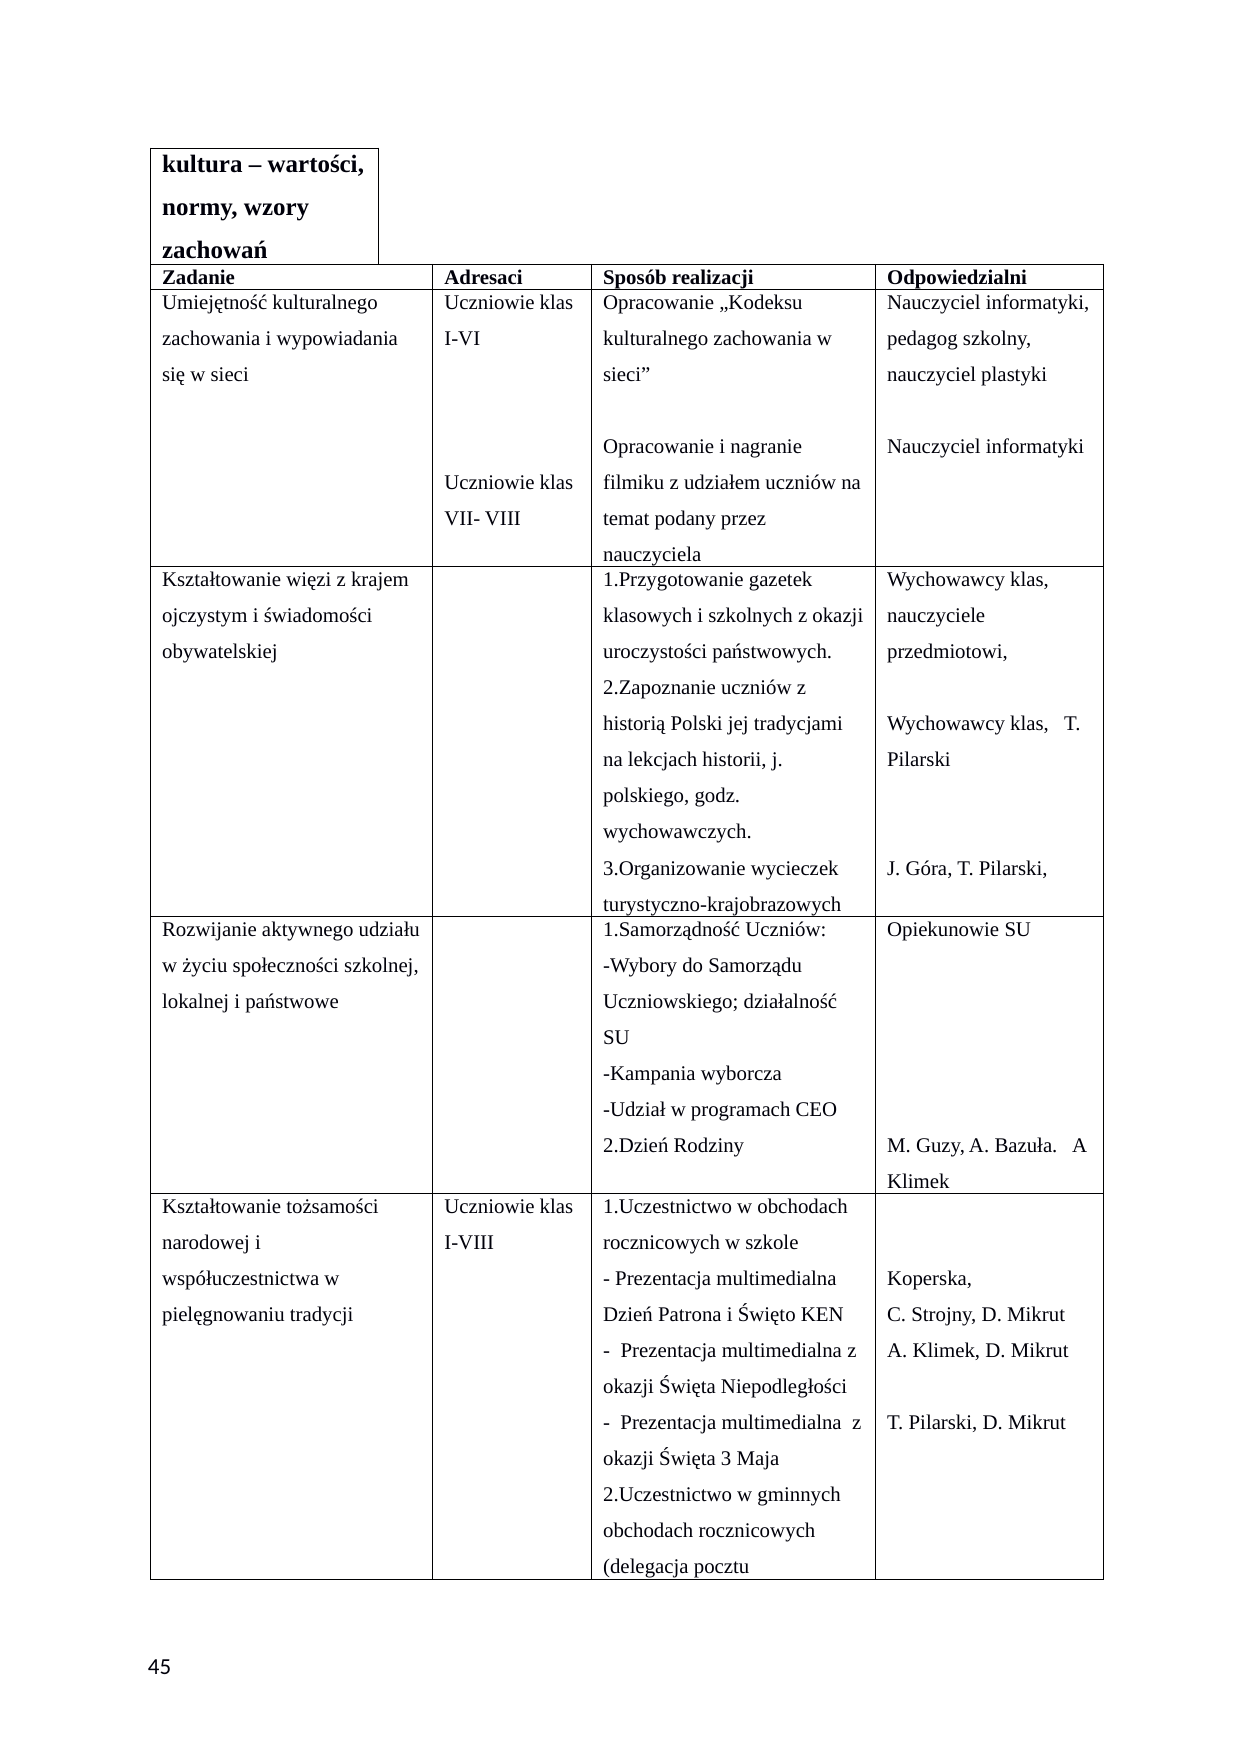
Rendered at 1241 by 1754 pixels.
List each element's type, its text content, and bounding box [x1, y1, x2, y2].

table_cell Uczniowie klas I-VI Uczniowie klas VII- VIII [433, 290, 591, 566]
table_cell 1.Uczestnictwo w obchodach rocznicowych w szkole - Prezentacja multimedialna Dzień Patrona i Święto KEN - Prezentacja multimedialna z okazji Święta Niepodległości - Prezentacja multimedialna z okazji Święta 3 Maja 2.Uczestnictwo w gminnych obchodach rocznicowych (delegacja pocztu [592, 1194, 875, 1578]
table_cell 1.Samorządność Uczniów: -Wybory do Samorządu Uczniowskiego; działalność SU -Kampania wyborcza -Udział w programach CEO 2.Dzień Rodziny [592, 917, 875, 1193]
table_cell [433, 567, 591, 916]
table_cell Uczniowie klas I-VIII [433, 1194, 591, 1578]
table_cell Sposób realizacji [592, 265, 875, 289]
table_cell Rozwijanie aktywnego udziału w życiu społeczności szkolnej, lokalnej i państwowe [151, 917, 432, 1193]
table_cell [433, 917, 591, 1193]
table_cell [379, 148, 1104, 264]
table_cell 1.Przygotowanie gazetek klasowych i szkolnych z okazji uroczystości państwowych. 2.Zapoznanie uczniów z historią Polski jej tradycjami na lekcjach historii, j. polskiego, godz. wychowawczych. 3.Organizowanie wycieczek turystyczno-krajobrazowych [592, 567, 875, 916]
table_cell Umiejętność kulturalnego zachowania i wypowiadania się w sieci [151, 290, 432, 566]
table_cell Nauczyciel informatyki, pedagog szkolny, nauczyciel plastyki Nauczyciel informatyki [876, 290, 1103, 566]
table_cell kultura – wartości, normy, wzory zachowań [151, 149, 378, 264]
table_cell Opiekunowie SU M. Guzy, A. Bazuła. A Klimek [876, 917, 1103, 1193]
table_cell Koperska, C. Strojny, D. Mikrut A. Klimek, D. Mikrut T. Pilarski, D. Mikrut [876, 1194, 1103, 1578]
table_cell Kształtowanie tożsamości narodowej i współuczestnictwa w pielęgnowaniu tradycji [151, 1194, 432, 1578]
table_cell Zadanie [151, 265, 432, 289]
table_cell Opracowanie „Kodeksu kulturalnego zachowania w sieci” Opracowanie i nagranie filmiku z udziałem uczniów na temat podany przez nauczyciela [592, 290, 875, 566]
table_cell Kształtowanie więzi z krajem ojczystym i świadomości obywatelskiej [151, 567, 432, 916]
table_cell Odpowiedzialni [876, 265, 1103, 289]
table_cell Wychowawcy klas, nauczyciele przedmiotowi, Wychowawcy klas, T. Pilarski J. Góra, T. Pilarski, [876, 567, 1103, 916]
table_cell Adresaci [433, 265, 591, 289]
